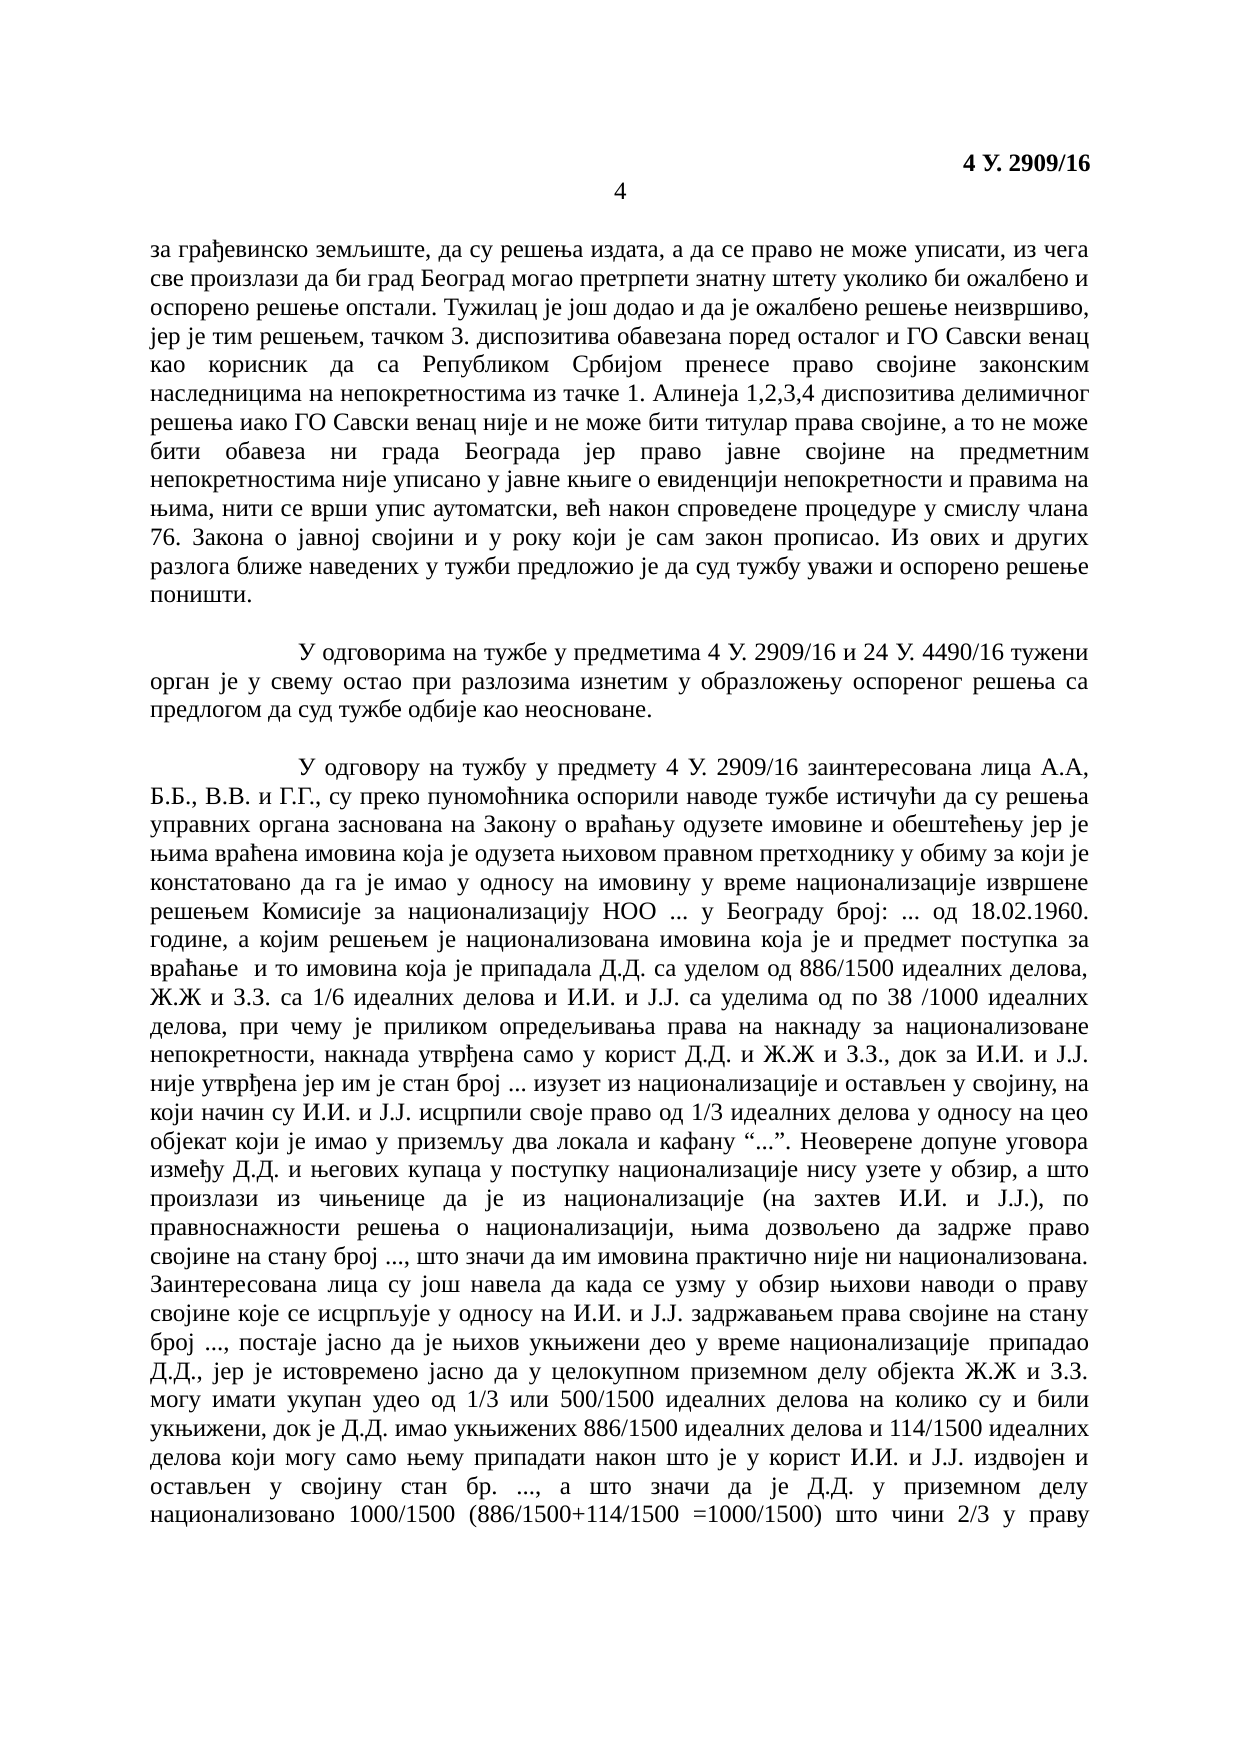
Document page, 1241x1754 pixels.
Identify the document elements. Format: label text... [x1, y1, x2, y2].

text за грађевинско земљиште, да су решења издата, а да се право не може уписати, из чега све произлази да би град Београд могао претрпети знатну штету уколико би ожалбено и оспорено решење опстали. Тужилац је још додао и да је ожалбено решење неизвршиво, јер је тим решењем, тачком 3. диспозитива обавезана поред осталог и ГО Савски венац као корисник да са Републиком Србијом пренесе право својине законским наследницима на непокретностима из тачке 1. Алинеја 1,2,3,4 диспозитива делимичног решења иако ГО Савски венац није и не може бити титулар права својине, а то не може бити обавеза ни града Београда јер право јавне својине на предметним непокретностима није уписано у јавне књиге о евиденцији непокретности и правима на њима, нити се врши упис аутоматски, већ након спроведене процедуре у смислу члана 76. Закона о јавној својини и у року који је сам закон прописао. Из ових и других разлога ближе наведених у тужби предложио је да суд тужбу уважи и оспорено решење поништи. [150, 234, 1090, 608]
text У одговорима на тужбе у предметима 4 У. 2909/16 и 24 У. 4490/16 тужени орган је у свему остао при разлозима изнетим у образложењу оспореног решења са предлогом да суд тужбе одбије као неосноване. [150, 637, 1090, 723]
text У одговору на тужбу у предмету 4 У. 2909/16 заинтересована лица А.А, Б.Б., В.В. и Г.Г., су преко пуномоћника оспорили наводе тужбе истичући да су решења управних органа заснована на Закону о враћању одузете имовине и обештећењу јер је њима враћена имовина која је одузета њиховом правном претходнику у обиму за који је констатовано да га је имао у односу на имовину у време национализације извршене решењем Комисије за национализацију НОО ... у Београду број: ... од 18.02.1960. године, а којим решењем је национализована имовина која је и предмет поступка за враћање и то имовина која је припадала Д.Д. са уделом од 886/1500 идеалних делова, Ж.Ж и З.З. са 1/6 идеалних делова и И.И. и Ј.Ј. са уделима од по 38 /1000 идеалних делова, при чему је приликом опредељивања права на накнаду за национализоване непокретности, накнада утврђена само у корист Д.Д. и Ж.Ж и З.З., док за И.И. и Ј.Ј. није утврђена јер им је стан број ... изузет из национализације и остављен у својину, на који начин су И.И. и Ј.Ј. исцрпили своје право од 1/3 идеалних делова у односу на цео објекат који је имао у приземљу два локала и кафану “...”. Неоверене допуне уговора између Д.Д. и његових купаца у поступку национализације нису узете у обзир, а што произлази из чињенице да је из национализације (на захтев И.И. и Ј.Ј.), по правноснажности решења о национализацији, њима дозвољено да задрже право својине на стану број ..., што значи да им имовина практично није ни национализована. Заинтересована лица су још навела да када се узму у обзир њихови наводи о праву својине које се исцрпљује у односу на И.И. и Ј.Ј. задржавањем права својине на стану број ..., постаје јасно да је њихов укњижени део у време национализације припадао Д.Д., јер је истовремено јасно да у целокупном приземном делу објекта Ж.Ж и З.З. могу имати укупан удео од 1/3 или 500/1500 идеалних делова на колико су и били укњижени, док је Д.Д. имао укњижених 886/1500 идеалних делова и 114/1500 идеалних делова који могу само њему припадати након што је у корист И.И. и Ј.Ј. издвојен и остављен у својину стан бр. ..., а што значи да је Д.Д. у приземном делу национализовано 1000/1500 (886/1500+114/1500 =1000/1500) што чини 2/3 у праву [150, 752, 1090, 1528]
